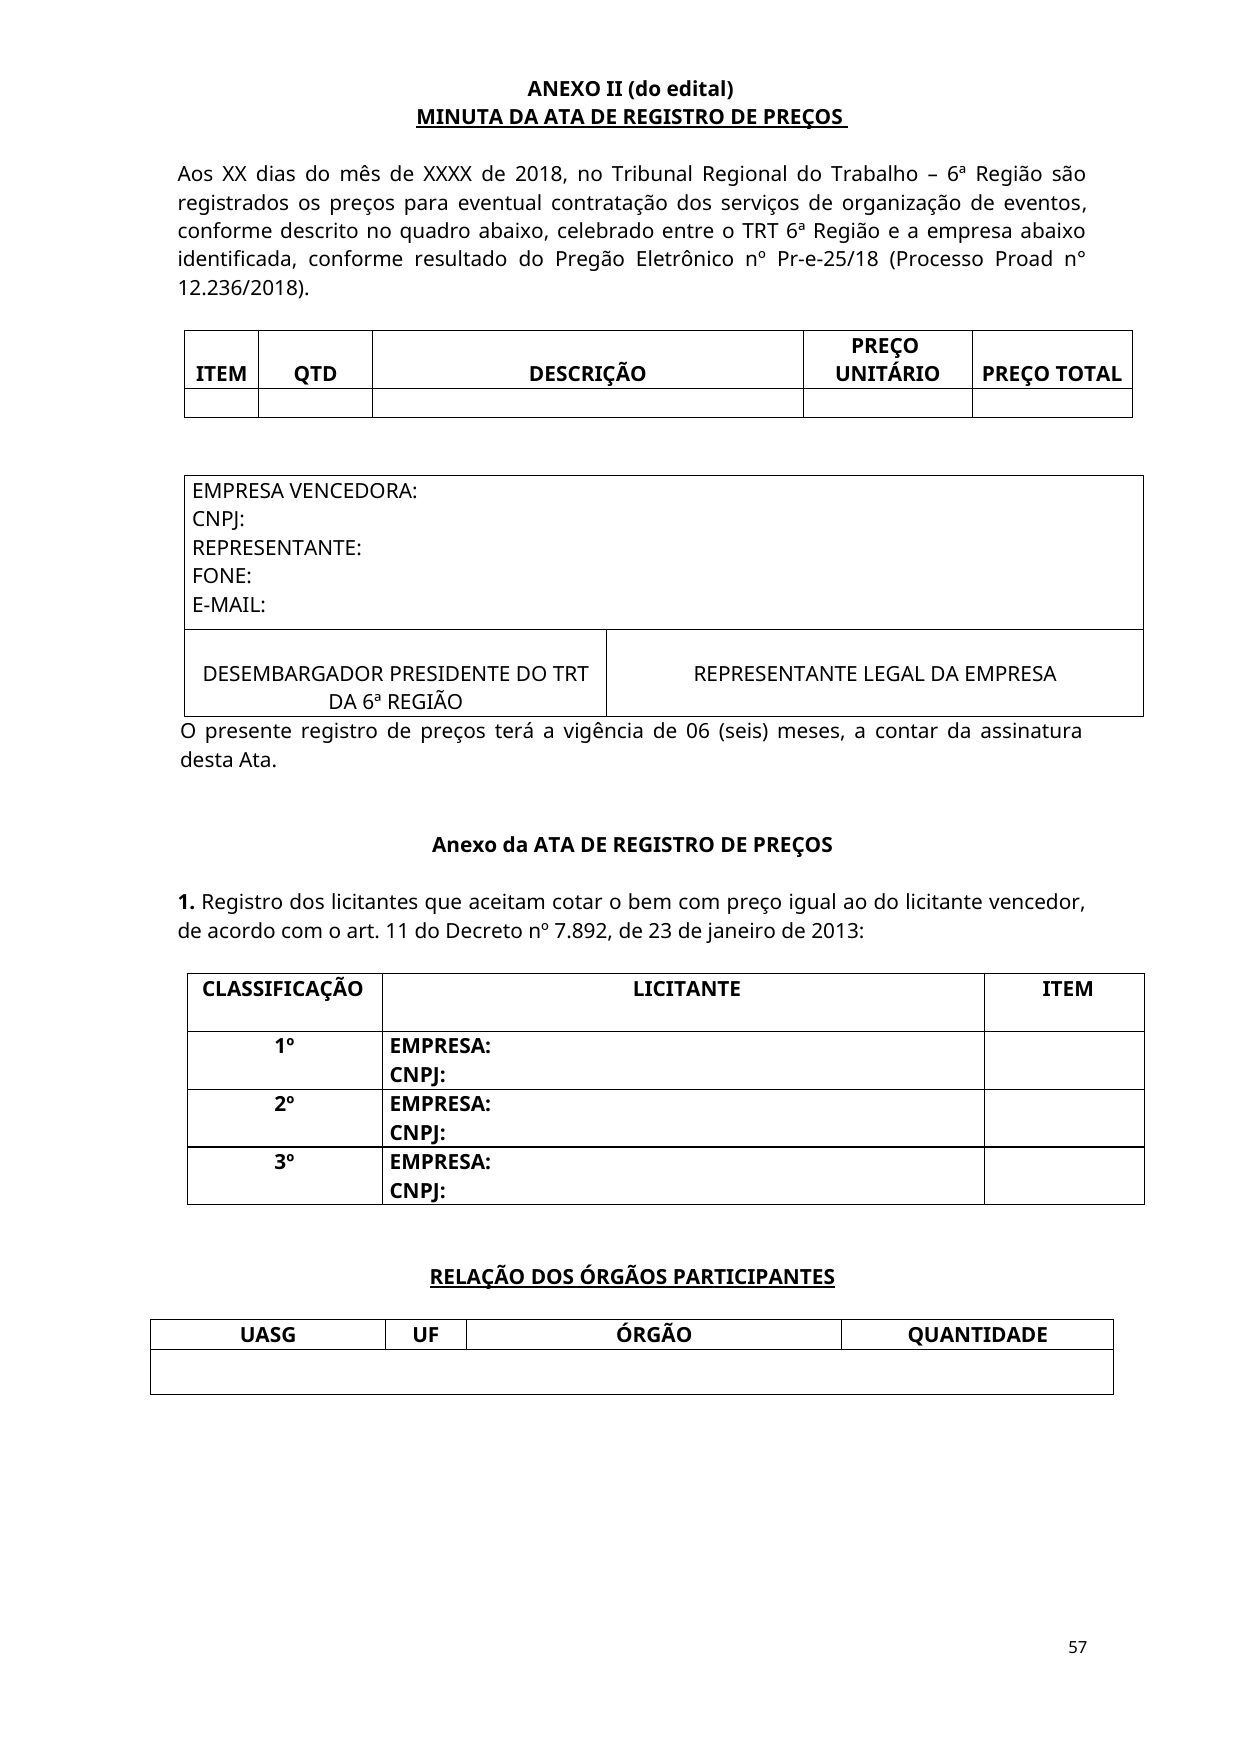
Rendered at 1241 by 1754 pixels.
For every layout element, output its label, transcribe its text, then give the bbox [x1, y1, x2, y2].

table_cell [151, 1350, 1113, 1394]
table_header QTD [259, 331, 372, 388]
table_header EMPRESA VENCEDORA: CNPJ: REPRESENTANTE: FONE: E-MAIL: [185, 476, 1143, 629]
table_header PREÇO UNITÁRIO [804, 331, 972, 388]
table_header LICITANTE [383, 974, 984, 1031]
table_cell EMPRESA: CNPJ: [383, 1090, 984, 1146]
text RELAÇÃO DOS ÓRGÃOS PARTICIPANTES [177, 1262, 1087, 1291]
text Anexo da ATA DE REGISTRO DE PREÇOS [177, 830, 1087, 859]
table_header UF [386, 1320, 466, 1348]
table_header PREÇO TOTAL [973, 331, 1132, 388]
table_cell EMPRESA: CNPJ: [383, 1148, 984, 1204]
table_cell 2º [188, 1090, 382, 1146]
table_cell [373, 389, 803, 417]
table_cell 1º [188, 1032, 382, 1088]
table_header CLASSIFICAÇÃO [188, 974, 382, 1031]
table_header QUANTIDADE [842, 1320, 1113, 1348]
table_cell [185, 389, 258, 417]
table_cell DESEMBARGADOR PRESIDENTE DO TRT DA 6ª REGIÃO [185, 630, 606, 716]
table_header ÓRGÃO [467, 1320, 841, 1348]
text ANEXO II (do edital) [177, 74, 1084, 102]
table_header ITEM [985, 974, 1144, 1031]
table_cell [985, 1032, 1144, 1088]
text 1. Registro dos licitantes que aceitam cotar o bem com preço igual ao do licitante vencedor, de acordo com o art. 11 do Decreto nº 7.892, de 23 de janeiro de 2013: [177, 887, 1087, 944]
text O presente registro de preços terá a vigência de 06 (seis) meses, a contar da assinatura desta Ata. [180, 717, 1085, 773]
table_header DESCRIÇÃO [373, 331, 803, 388]
table_cell REPRESENTANTE LEGAL DA EMPRESA [607, 630, 1143, 716]
table_cell [973, 389, 1132, 417]
text MINUTA DA ATA DE REGISTRO DE PREÇOS [177, 102, 1087, 131]
table_header ITEM [185, 331, 258, 388]
table_cell [985, 1148, 1144, 1204]
table_cell [985, 1090, 1144, 1146]
table_cell [259, 389, 372, 417]
text Aos XX dias do mês de XXXX de 2018, no Tribunal Regional do Trabalho – 6ª Região são registrados os preços para eventual contratação dos serviços de organização de eventos, conforme descrito no quadro abaixo, celebrado entre o TRT 6ª Região e a empresa abaixo identificada, conforme resultado do Pregão Eletrônico nº Pr-e-25/18 (Processo Proad n° 12.236/2018). [177, 159, 1087, 301]
table_cell EMPRESA: CNPJ: [383, 1032, 984, 1088]
table_cell 3º [188, 1148, 382, 1204]
table_header UASG [151, 1320, 385, 1348]
table_cell [804, 389, 972, 417]
